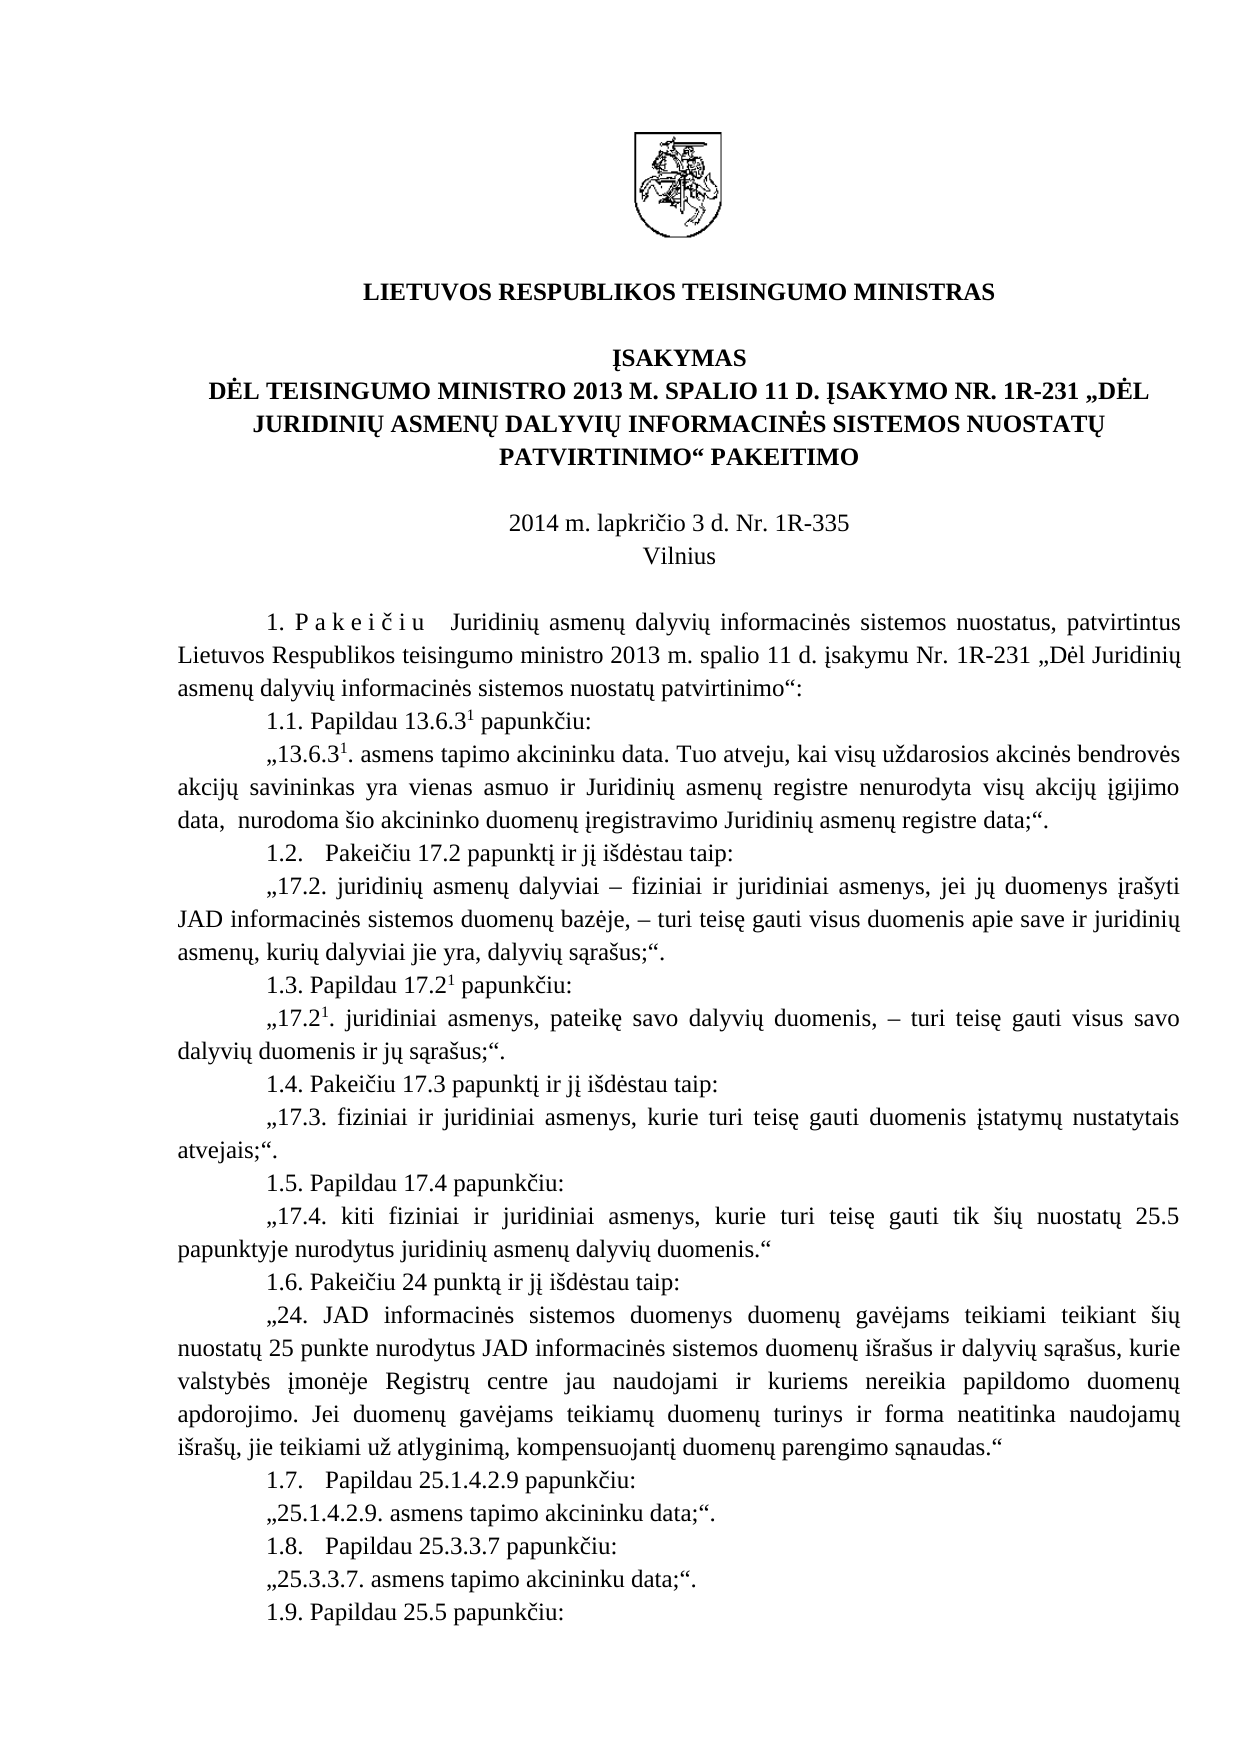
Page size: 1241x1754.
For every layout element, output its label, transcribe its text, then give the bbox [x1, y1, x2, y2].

text 1.6. Pakeičiu 24 punktą ir jį išdėstau taip: [177, 1267, 1181, 1296]
text „24. JAD informacinės sistemos duomenys duomenų gavėjams teikiami teikiant šių nuostatų 25 punkte nurodytus JAD informacinės sistemos duomenų išrašus ir dalyvių sąrašus, kurie valstybės įmonėje Registrų centre jau naudojami ir kuriems nereikia papildomo duomenų apdorojimo. Jei duomenų gavėjams teikiamų duomenų turinys ir forma neatitinka naudojamų išrašų, jie teikiami už atlyginimą, kompensuojantį duomenų parengimo sąnaudas.“ [177, 1300, 1181, 1461]
text DĖL TEISINGUMO MINISTRO 2013 M. SPALIO 11 D. ĮSAKYMO NR. 1R-231 „DĖL JURIDINIŲ ASMENŲ DALYVIŲ INFORMACINĖS SISTEMOS NUOSTATŲ PATVIRTINIMO“ PAKEITIMO [177, 376, 1181, 471]
text „17.3. fiziniai ir juridiniai asmenys, kurie turi teisę gauti duomenis įstatymų nustatytais atvejais;“. [177, 1102, 1181, 1164]
text „17.21. juridiniai asmenys, pateikę savo dalyvių duomenis, – turi teisę gauti visus savo dalyvių duomenis ir jų sąrašus;“. [177, 1003, 1181, 1065]
text 1.7. Papildau 25.1.4.2.9 papunkčiu: [266, 1465, 1181, 1494]
text „17.4. kiti fiziniai ir juridiniai asmenys, kurie turi teisę gauti tik šių nuostatų 25.5 papunktyje nurodytus juridinių asmenų dalyvių duomenis.“ [177, 1201, 1181, 1263]
text 1.8. Papildau 25.3.3.7 papunkčiu: [266, 1531, 1181, 1560]
text 1.1. Papildau 13.6.31 papunkčiu: [266, 706, 1181, 735]
text 2014 m. lapkričio 3 d. Nr. 1R-335 [177, 508, 1181, 537]
text „25.3.3.7. asmens tapimo akcininku data;“. [177, 1564, 1181, 1593]
text ĮSAKYMAS [177, 343, 1181, 371]
text 1. Pakeičiu Juridinių asmenų dalyvių informacinės sistemos nuostatus, patvirtintus Lietuvos Respublikos teisingumo ministro 2013 m. spalio 11 d. įsakymu Nr. 1R-231 „Dėl Juridinių asmenų dalyvių informacinės sistemos nuostatų patvirtinimo“: [177, 607, 1181, 702]
text 1.9. Papildau 25.5 papunkčiu: [177, 1597, 1181, 1626]
text 1.5. Papildau 17.4 papunkčiu: [177, 1168, 1181, 1197]
text LIETUVOS RESPUBLIKOS TEISINGUMO MINISTRAS [177, 277, 1181, 305]
text „17.2. juridinių asmenų dalyviai – fiziniai ir juridiniai asmenys, jei jų duomenys įrašyti JAD informacinės sistemos duomenų bazėje, – turi teisę gauti visus duomenis apie save ir juridinių asmenų, kurių dalyviai jie yra, dalyvių sąrašus;“. [177, 871, 1181, 966]
text Vilnius [177, 541, 1181, 569]
text 1.3. Papildau 17.21 papunkčiu: [177, 970, 1181, 999]
text 1.2. Pakeičiu 17.2 papunktį ir jį išdėstau taip: [266, 838, 1181, 867]
text „25.1.4.2.9. asmens tapimo akcininku data;“. [177, 1498, 1181, 1527]
text „13.6.31. asmens tapimo akcininku data. Tuo atveju, kai visų uždarosios akcinės bendrovės akcijų savininkas yra vienas asmuo ir Juridinių asmenų registre nenurodyta visų akcijų įgijimo data, nurodoma šio akcininko duomenų įregistravimo Juridinių asmenų registre data;“. [177, 739, 1181, 834]
text 1.4. Pakeičiu 17.3 papunktį ir jį išdėstau taip: [177, 1069, 1181, 1098]
